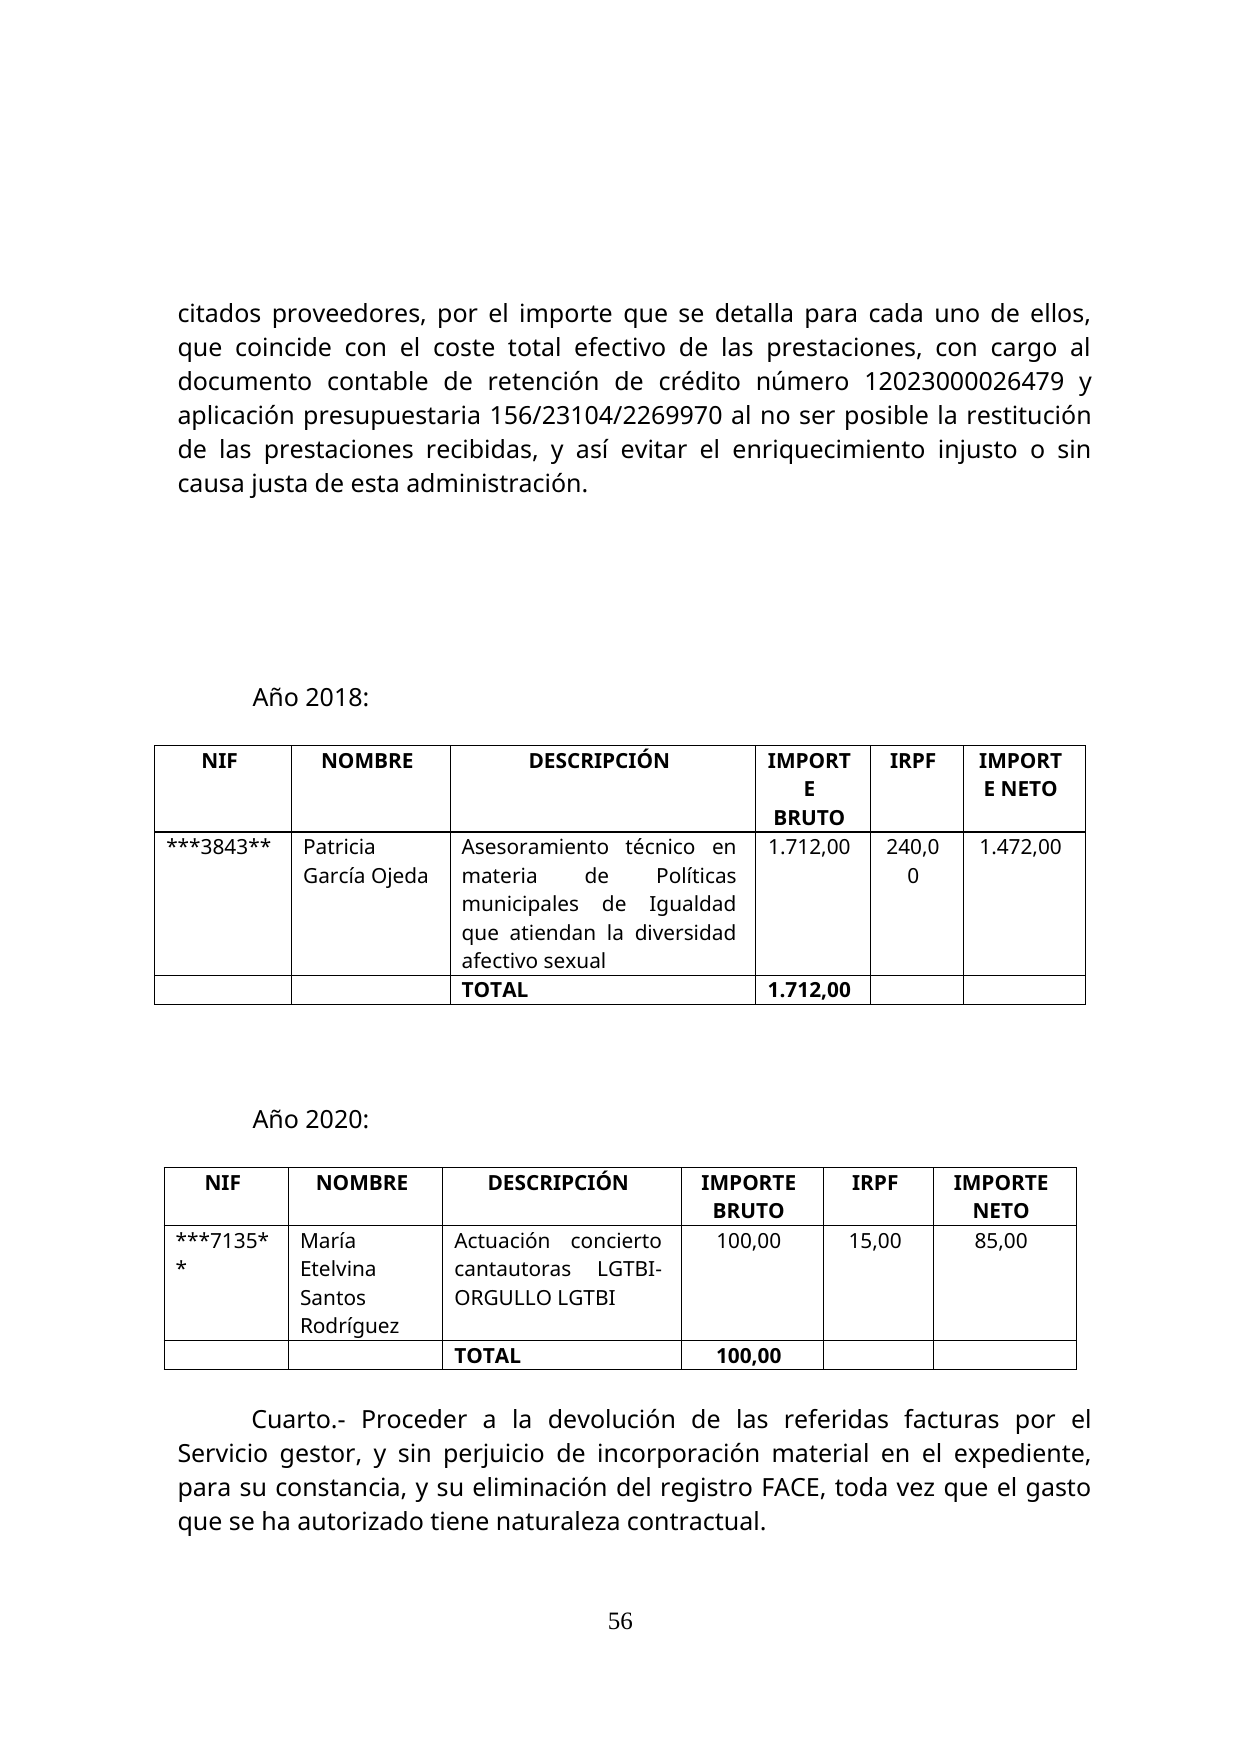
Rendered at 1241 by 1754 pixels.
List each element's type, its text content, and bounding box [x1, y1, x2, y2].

table_cell Patricia García Ojeda [292, 833, 450, 974]
table_cell [155, 976, 291, 1004]
table_cell Actuación concierto cantautoras LGTBI-ORGULLO LGTBI [443, 1226, 681, 1340]
table_cell [292, 976, 450, 1004]
table_cell María Etelvina Santos Rodríguez [289, 1226, 442, 1340]
table_cell 100,00 [682, 1341, 823, 1369]
table_header IRPF [871, 746, 963, 831]
table_cell ***3843** [155, 833, 291, 974]
text Cuarto.- Proceder a la devolución de las referidas facturas por el Servicio gestor, y sin perjuicio de incorporación material en el expediente, para su constancia, y su eliminación del registro FACE, toda vez que el gasto que se ha autorizado tiene naturaleza contractual. [177, 1401, 1093, 1538]
table_cell Asesoramiento técnico en materia de Políticas municipales de Igualdad que atiendan la diversidad afectivo sexual [451, 833, 755, 974]
table_cell 1.712,00 [756, 833, 870, 974]
table_cell [824, 1341, 933, 1369]
table_cell 85,00 [934, 1226, 1076, 1340]
table_header IMPORTE BRUTO [682, 1168, 823, 1225]
table_cell ***7135** [165, 1226, 288, 1340]
table_header NIF [155, 746, 291, 831]
table_header IRPF [824, 1168, 933, 1225]
table_cell 100,00 [682, 1226, 823, 1340]
table_cell 15,00 [824, 1226, 933, 1340]
table_header NOMBRE [292, 746, 450, 831]
table_cell TOTAL [443, 1341, 681, 1369]
table_cell [964, 976, 1085, 1004]
table_cell 1.712,00 [756, 976, 870, 1004]
table_cell 240,00 [871, 833, 963, 974]
text citados proveedores, por el importe que se detalla para cada uno de ellos, que coincide con el coste total efectivo de las prestaciones, con cargo al documento contable de retención de crédito número 12023000026479 y aplicación presupuestaria 156/23104/2269970 al no ser posible la restitución de las prestaciones recibidas, y así evitar el enriquecimiento injusto o sin causa justa de esta administración. [177, 295, 1093, 500]
table_cell [934, 1341, 1076, 1369]
text Año 2020: [177, 1102, 1055, 1136]
table_cell 1.472,00 [964, 833, 1085, 974]
text Año 2018: [177, 680, 1055, 714]
table_cell [289, 1341, 442, 1369]
table_header NOMBRE [289, 1168, 442, 1225]
table_cell [871, 976, 963, 1004]
table_header IMPORTE BRUTO [756, 746, 870, 831]
table_header DESCRIPCIÓN [451, 746, 755, 831]
table_header IMPORTE NETO [934, 1168, 1076, 1225]
table_cell [165, 1341, 288, 1369]
table_cell TOTAL [451, 976, 755, 1004]
table_header DESCRIPCIÓN [443, 1168, 681, 1225]
table_header NIF [165, 1168, 288, 1225]
table_header IMPORTE NETO [964, 746, 1085, 831]
